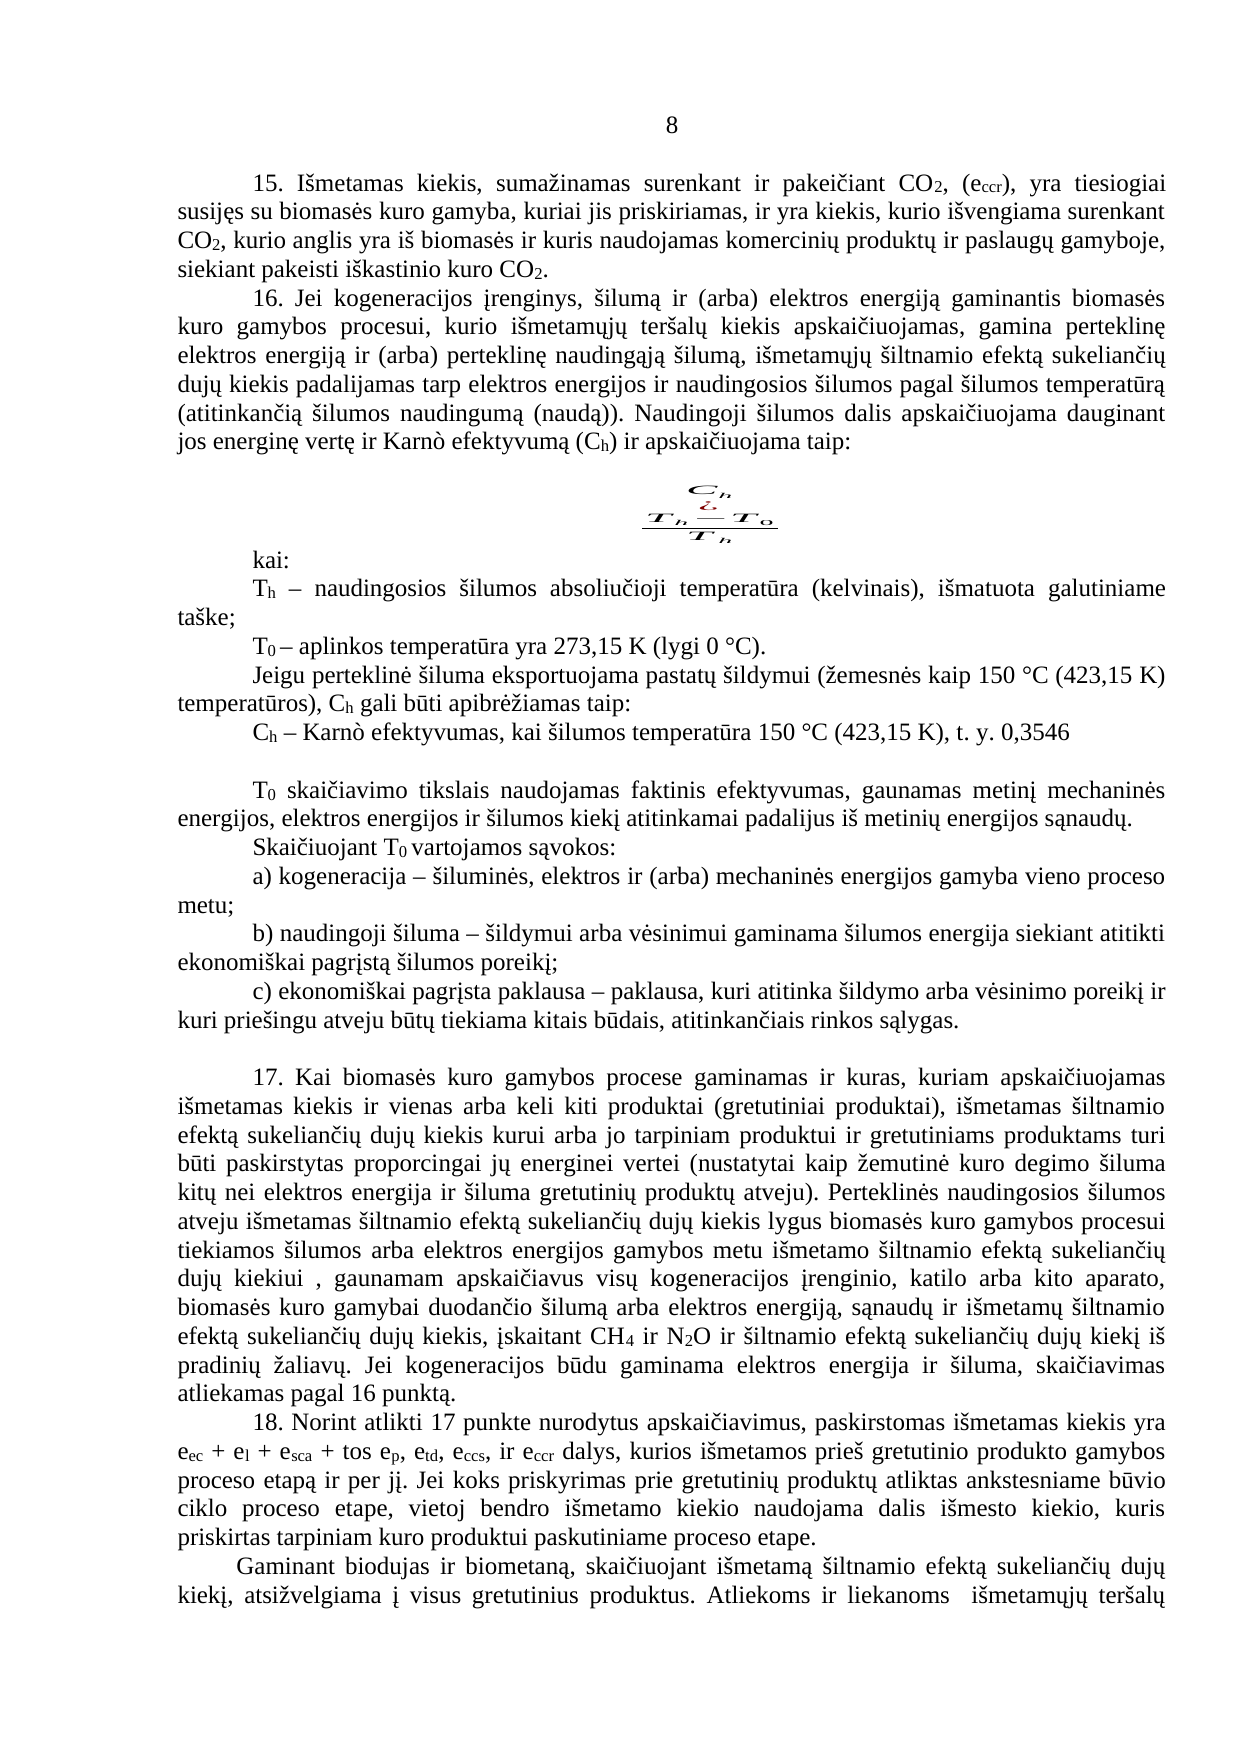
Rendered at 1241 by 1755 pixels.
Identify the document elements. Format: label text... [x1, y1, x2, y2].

text b) naudingoji šiluma – šildymui arba vėsinimui gaminama šilumos energija siekiant atitikti ekonomiškai pagrįstą šilumos poreikį; [177, 918, 1166, 976]
text 15. Išmetamas kiekis, sumažinamas surenkant ir pakeičiant CO2, (eccr), yra tiesiogiai susijęs su biomasės kuro gamyba, kuriai jis priskiriamas, ir yra kiekis, kurio išvengiama surenkant CO2, kurio anglis yra iš biomasės ir kuris naudojamas komercinių produktų ir paslaugų gamyboje, siekiant pakeisti iškastinio kuro CO2. [177, 168, 1166, 283]
text Skaičiuojant T0 vartojamos sąvokos: [177, 832, 1166, 861]
text kai: [177, 545, 1166, 573]
text Jeigu perteklinė šiluma eksportuojama pastatų šildymui (žemesnės kaip 150 °C (423,15 K) temperatūros), Ch gali būti apibrėžiamas taip: [177, 660, 1166, 717]
text Ch – Karnò efektyvumas, kai šilumos temperatūra 150 °C (423,15 K), t. y. 0,3546 [177, 717, 1166, 746]
text 16. Jei kogeneracijos įrenginys, šilumą ir (arba) elektros energiją gaminantis biomasės kuro gamybos procesui, kurio išmetamųjų teršalų kiekis apskaičiuojamas, gamina perteklinę elektros energiją ir (arba) perteklinę naudingąją šilumą, išmetamųjų šiltnamio efektą sukeliančių dujų kiekis padalijamas tarp elektros energijos ir naudingosios šilumos pagal šilumos temperatūrą (atitinkančią šilumos naudingumą (naudą)). Naudingoji šilumos dalis apskaičiuojama dauginant jos energinę vertę ir Karnò efektyvumą (Ch) ir apskaičiuojama taip: [177, 283, 1166, 455]
text T0 skaičiavimo tikslais naudojamas faktinis efektyvumas, gaunamas metinį mechaninės energijos, elektros energijos ir šilumos kiekį atitinkamai padalijus iš metinių energijos sąnaudų. [177, 775, 1166, 832]
text 18. Norint atlikti 17 punkte nurodytus apskaičiavimus, paskirstomas išmetamas kiekis yra eec + el + esca + tos ep, etd, eccs, ir eccr dalys, kurios išmetamos prieš gretutinio produkto gamybos proceso etapą ir per jį. Jei koks priskyrimas prie gretutinių produktų atliktas ankstesniame būvio ciklo proceso etape, vietoj bendro išmetamo kiekio naudojama dalis išmesto kiekio, kuris priskirtas tarpiniam kuro produktui paskutiniame proceso etape. [177, 1407, 1166, 1551]
text T0 – aplinkos temperatūra yra 273,15 K (lygi 0 °C). [177, 631, 1166, 660]
text a) kogeneracija – šiluminės, elektros ir (arba) mechaninės energijos gamyba vieno proceso metu; [177, 861, 1166, 918]
text c) ekonomiškai pagrįsta paklausa – paklausa, kuri atitinka šildymo arba vėsinimo poreikį ir kuri priešingu atveju būtų tiekiama kitais būdais, atitinkančiais rinkos sąlygas. [177, 976, 1166, 1033]
text Gaminant biodujas ir biometaną, skaičiuojant išmetamą šiltnamio efektą sukeliančių dujų kiekį, atsižvelgiama į visus gretutinius produktus. Atliekoms ir liekanoms išmetamųjų teršalų [177, 1551, 1166, 1608]
text 17. Kai biomasės kuro gamybos procese gaminamas ir kuras, kuriam apskaičiuojamas išmetamas kiekis ir vienas arba keli kiti produktai (gretutiniai produktai), išmetamas šiltnamio efektą sukeliančių dujų kiekis kurui arba jo tarpiniam produktui ir gretutiniams produktams turi būti paskirstytas proporcingai jų energinei vertei (nustatytai kaip žemutinė kuro degimo šiluma kitų nei elektros energija ir šiluma gretutinių produktų atveju). Perteklinės naudingosios šilumos atveju išmetamas šiltnamio efektą sukeliančių dujų kiekis lygus biomasės kuro gamybos procesui tiekiamos šilumos arba elektros energijos gamybos metu išmetamo šiltnamio efektą sukeliančių dujų kiekiui , gaunamam apskaičiavus visų kogeneracijos įrenginio, katilo arba kito aparato, biomasės kuro gamybai duodančio šilumą arba elektros energiją, sąnaudų ir išmetamų šiltnamio efektą sukeliančių dujų kiekis, įskaitant CH4 ir N2O ir šiltnamio efektą sukeliančių dujų kiekį iš pradinių žaliavų. Jei kogeneracijos būdu gaminama elektros energija ir šiluma, skaičiavimas atliekamas pagal 16 punktą. [177, 1062, 1166, 1407]
text Th – naudingosios šilumos absoliučioji temperatūra (kelvinais), išmatuota galutiniame taške; [177, 573, 1166, 631]
